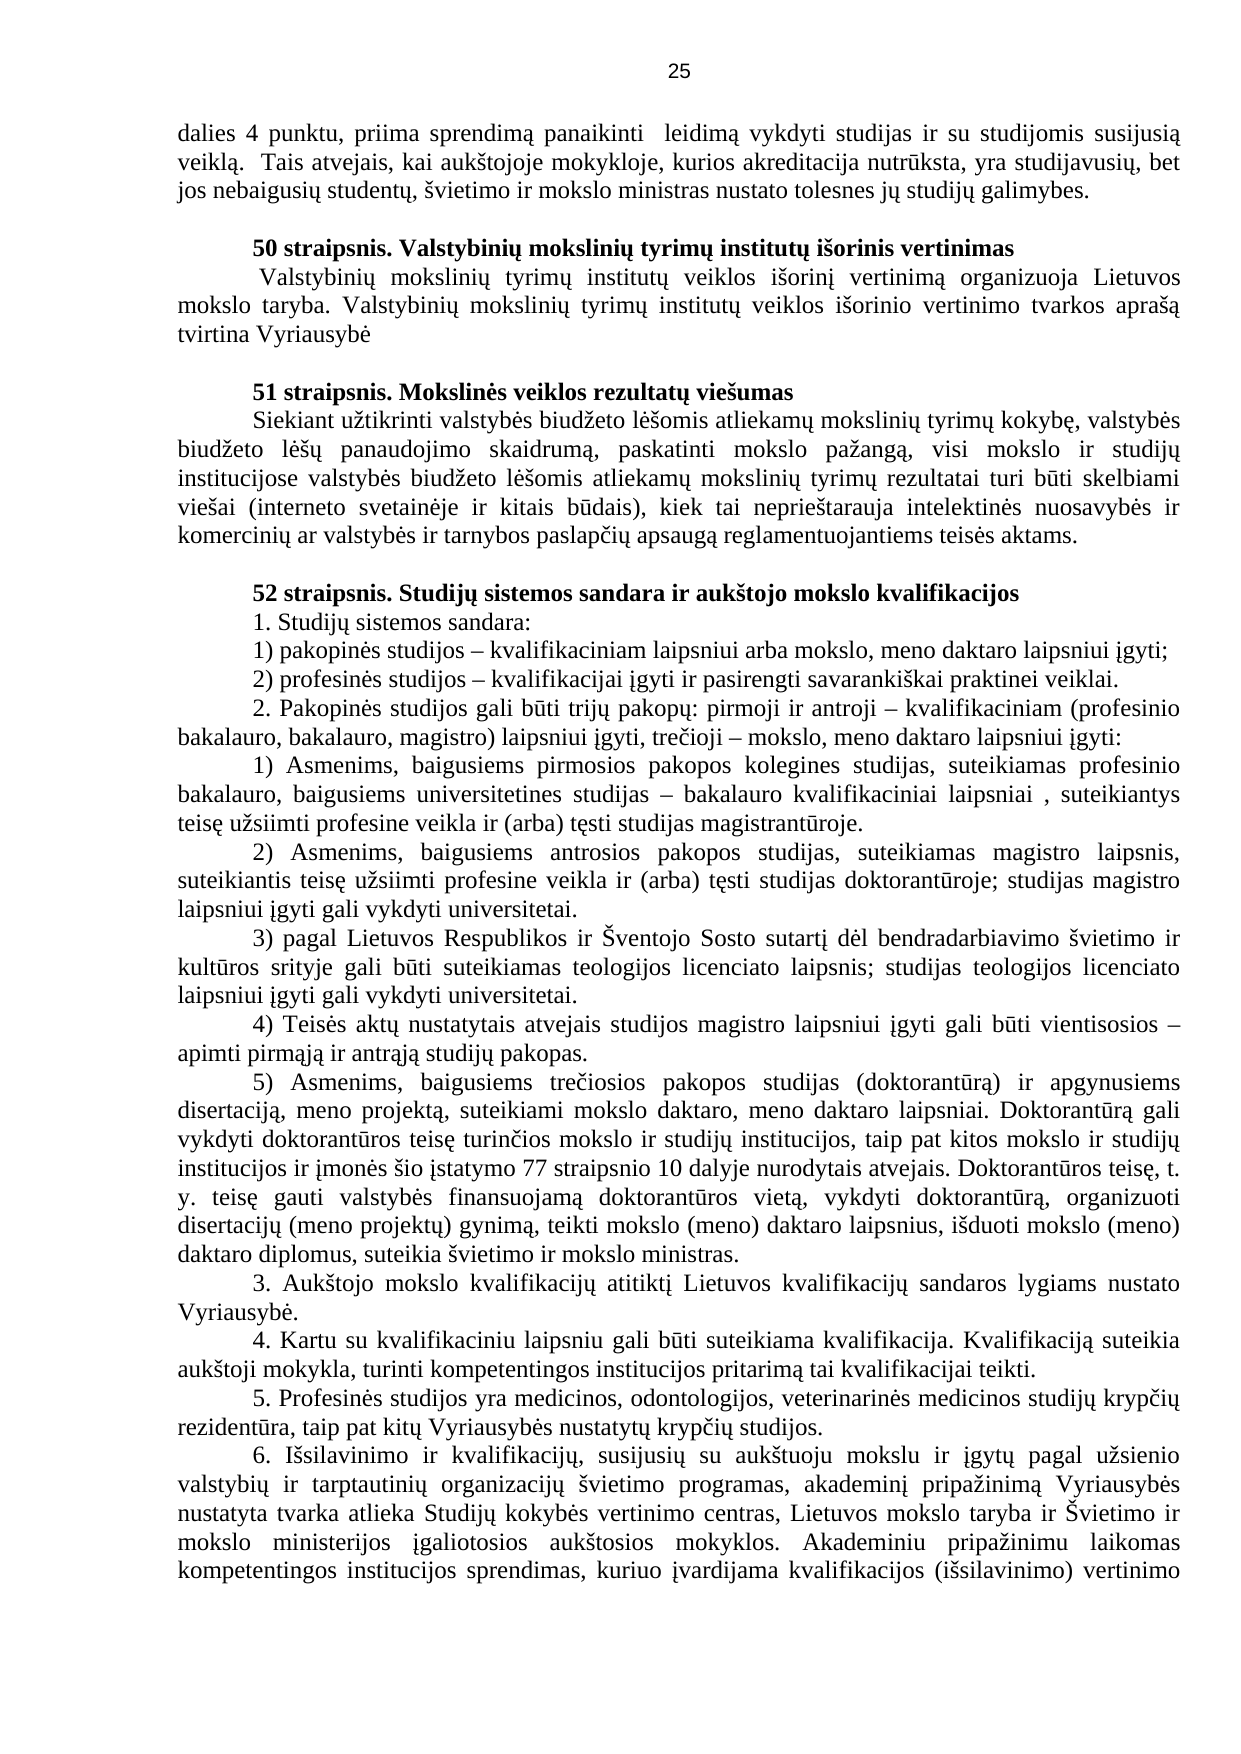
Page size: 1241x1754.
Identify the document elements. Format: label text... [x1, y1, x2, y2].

text 3. Aukštojo mokslo kvalifikacijų atitiktį Lietuvos kvalifikacijų sandaros lygiams nustato Vyriausybė. [177, 1268, 1181, 1326]
text 6. Išsilavinimo ir kvalifikacijų, susijusių su aukštuoju mokslu ir įgytų pagal užsienio valstybių ir tarptautinių organizacijų švietimo programas, akademinį pripažinimą Vyriausybės nustatyta tvarka atlieka Studijų kokybės vertinimo centras, Lietuvos mokslo taryba ir Švietimo ir mokslo ministerijos įgaliotosios aukštosios mokyklos. Akademiniu pripažinimu laikomas kompetentingos institucijos sprendimas, kuriuo įvardijama kvalifikacijos (išsilavinimo) vertinimo [177, 1441, 1181, 1584]
text 2) profesinės studijos – kvalifikacijai įgyti ir pasirengti savarankiškai praktinei veiklai. [177, 664, 1181, 693]
text 1) pakopinės studijos – kvalifikaciniam laipsniui arba mokslo, meno daktaro laipsniui įgyti; [177, 636, 1181, 664]
text 5. Profesinės studijos yra medicinos, odontologijos, veterinarinės medicinos studijų krypčių rezidentūra, taip pat kitų Vyriausybės nustatytų krypčių studijos. [177, 1383, 1181, 1441]
text 1. Studijų sistemos sandara: [177, 607, 1181, 636]
text 3) pagal Lietuvos Respublikos ir Šventojo Sosto sutartį dėl bendradarbiavimo švietimo ir kultūros srityje gali būti suteikiamas teologijos licenciato laipsnis; studijas teologijos licenciato laipsniui įgyti gali vykdyti universitetai. [177, 923, 1181, 1009]
text 4. Kartu su kvalifikaciniu laipsniu gali būti suteikiama kvalifikacija. Kvalifikaciją suteikia aukštoji mokykla, turinti kompetentingos institucijos pritarimą tai kvalifikacijai teikti. [177, 1326, 1181, 1383]
text 52 straipsnis. Studijų sistemos sandara ir aukštojo mokslo kvalifikacijos [177, 578, 1181, 607]
text 4) Teisės aktų nustatytais atvejais studijos magistro laipsniui įgyti gali būti vientisosios – apimti pirmąją ir antrąją studijų pakopas. [177, 1009, 1181, 1067]
text 51 straipsnis. Mokslinės veiklos rezultatų viešumas [177, 377, 1181, 406]
text 5) Asmenims, baigusiems trečiosios pakopos studijas (doktorantūrą) ir apgynusiems disertaciją, meno projektą, suteikiami mokslo daktaro, meno daktaro laipsniai. Doktorantūrą gali vykdyti doktorantūros teisę turinčios mokslo ir studijų institucijos, taip pat kitos mokslo ir studijų institucijos ir įmonės šio įstatymo 77 straipsnio 10 dalyje nurodytais atvejais. Doktorantūros teisę, t. y. teisę gauti valstybės finansuojamą doktorantūros vietą, vykdyti doktorantūrą, organizuoti disertacijų (meno projektų) gynimą, teikti mokslo (meno) daktaro laipsnius, išduoti mokslo (meno) daktaro diplomus, suteikia švietimo ir mokslo ministras. [177, 1067, 1181, 1268]
text Siekiant užtikrinti valstybės biudžeto lėšomis atliekamų mokslinių tyrimų kokybę, valstybės biudžeto lėšų panaudojimo skaidrumą, paskatinti mokslo pažangą, visi mokslo ir studijų institucijose valstybės biudžeto lėšomis atliekamų mokslinių tyrimų rezultatai turi būti skelbiami viešai (interneto svetainėje ir kitais būdais), kiek tai neprieštarauja intelektinės nuosavybės ir komercinių ar valstybės ir tarnybos paslapčių apsaugą reglamentuojantiems teisės aktams. [177, 406, 1181, 549]
text 2) Asmenims, baigusiems antrosios pakopos studijas, suteikiamas magistro laipsnis, suteikiantis teisę užsiimti profesine veikla ir (arba) tęsti studijas doktorantūroje; studijas magistro laipsniui įgyti gali vykdyti universitetai. [177, 837, 1181, 923]
text dalies 4 punktu, priima sprendimą panaikinti leidimą vykdyti studijas ir su studijomis susijusią veiklą. Tais atvejais, kai aukštojoje mokykloje, kurios akreditacija nutrūksta, yra studijavusių, bet jos nebaigusių studentų, švietimo ir mokslo ministras nustato tolesnes jų studijų galimybes. [177, 118, 1181, 204]
text 50 straipsnis. Valstybinių mokslinių tyrimų institutų išorinis vertinimas [177, 233, 1181, 262]
text Valstybinių mokslinių tyrimų institutų veiklos išorinį vertinimą organizuoja Lietuvos mokslo taryba. Valstybinių mokslinių tyrimų institutų veiklos išorinio vertinimo tvarkos aprašą tvirtina Vyriausybė [177, 262, 1181, 348]
text 2. Pakopinės studijos gali būti trijų pakopų: pirmoji ir antroji – kvalifikaciniam (profesinio bakalauro, bakalauro, magistro) laipsniui įgyti, trečioji – mokslo, meno daktaro laipsniui įgyti: [177, 693, 1181, 751]
text 1) Asmenims, baigusiems pirmosios pakopos kolegines studijas, suteikiamas profesinio bakalauro, baigusiems universitetines studijas – bakalauro kvalifikaciniai laipsniai , suteikiantys teisę užsiimti profesine veikla ir (arba) tęsti studijas magistrantūroje. [177, 751, 1181, 837]
